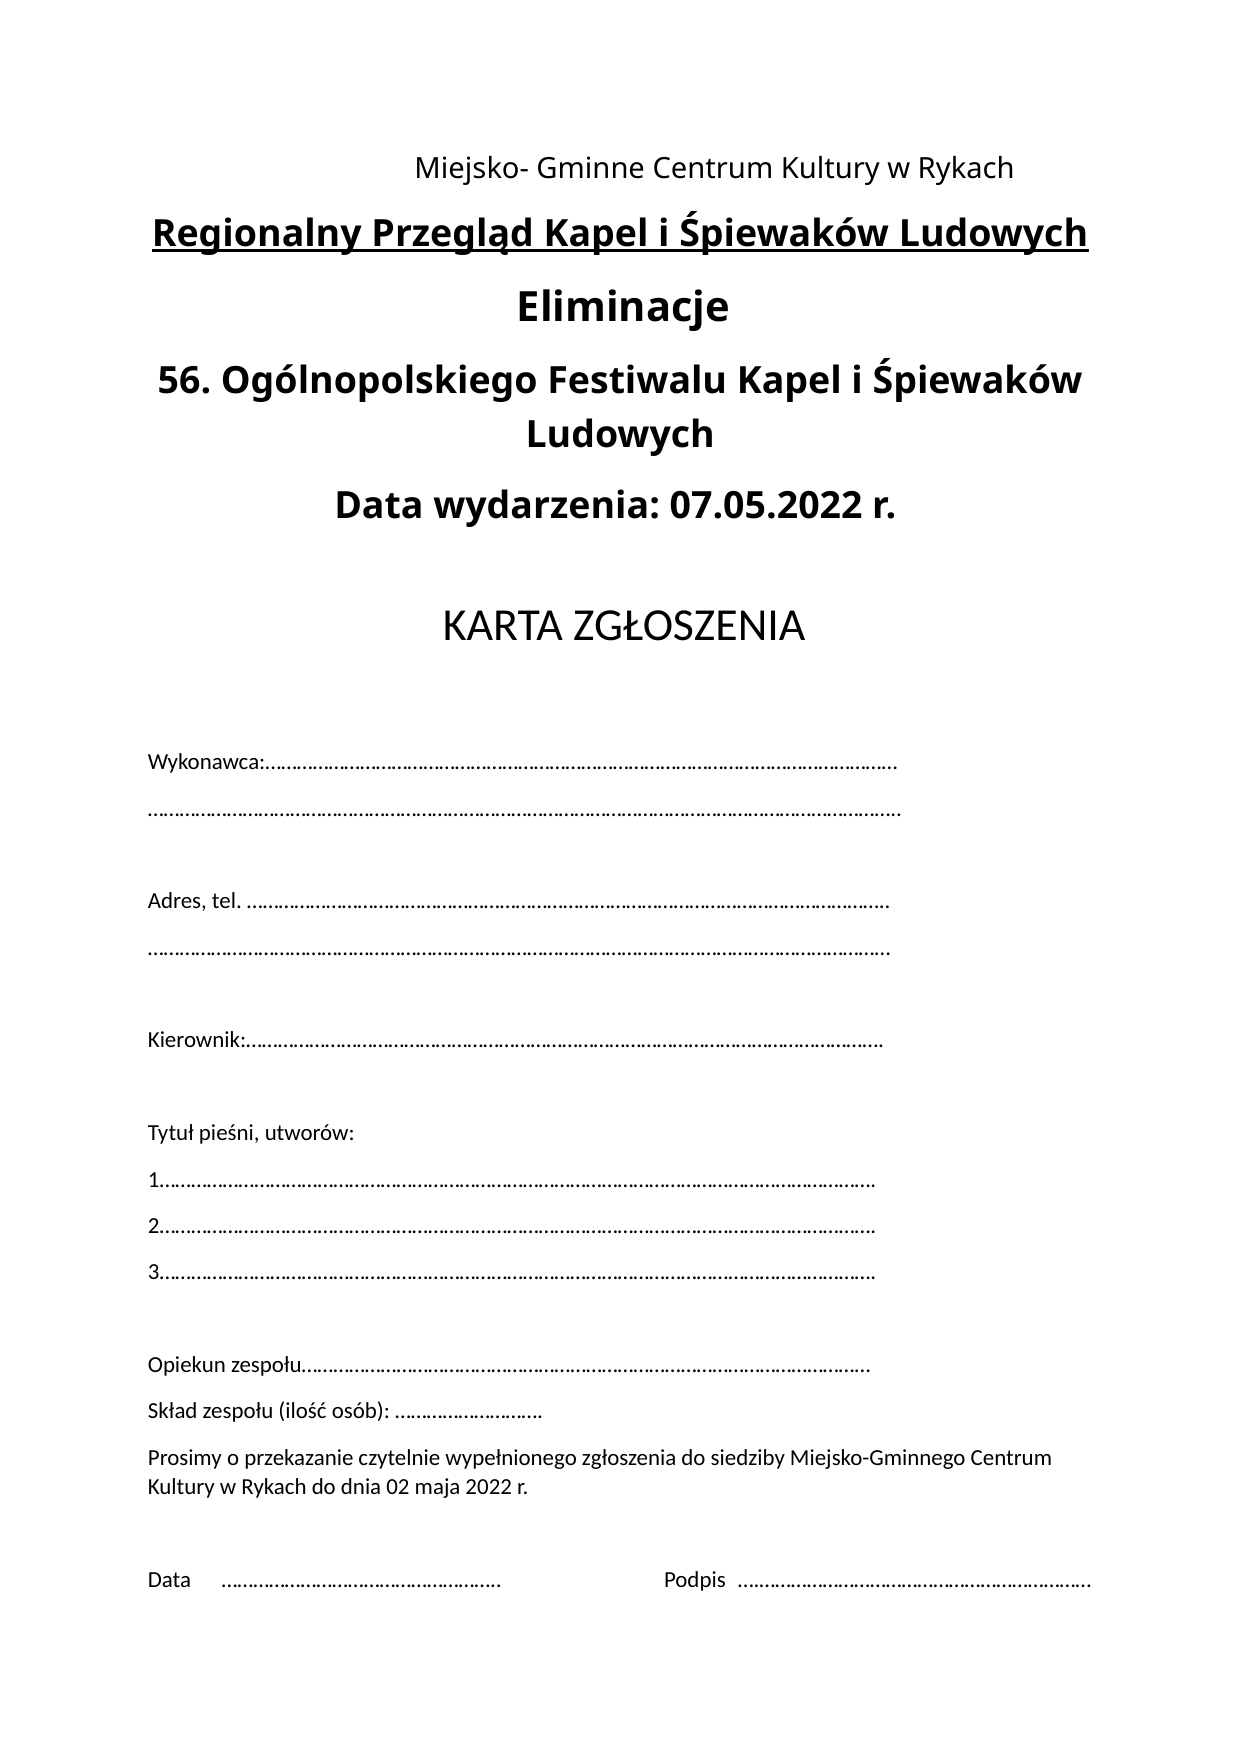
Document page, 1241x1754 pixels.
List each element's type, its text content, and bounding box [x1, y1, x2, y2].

text …………………………………………………………………………………………………………………………… [148, 933, 1093, 961]
text Wykonawca:………………………………………………………………………………………………………… [148, 747, 1093, 776]
text 56. Ogólnopolskiego Festiwalu Kapel i Śpiewaków Ludowych [148, 354, 1093, 459]
text 3………………………………………………………………………………………………………………………. [148, 1257, 1093, 1285]
text Opiekun zespołu……………………………………………………………………………………………… [148, 1350, 1093, 1378]
text Kierownik:…………………………………………………………………………………………………………. [148, 1026, 1093, 1054]
text Data …………………………………………….. Podpis ….……………………………………………………… [148, 1565, 1093, 1593]
text Prosimy o przekazanie czytelnie wypełnionego zgłoszenia do siedziby Miejsko-Gminnego Centrum Kultury w Rykach do dnia 02 maja 2022 r. [148, 1443, 1093, 1501]
text Miejsko- Gminne Centrum Kultury w Rykach [295, 148, 1093, 187]
text 1………………………………………………………………………………………………………………………. [148, 1165, 1093, 1193]
text 2………………………………………………………………………………………………………………………. [148, 1211, 1093, 1239]
text Tytuł pieśni, utworów: [148, 1118, 1093, 1146]
text …………………………………………………………………………………………………………………………….. [148, 794, 1093, 822]
text KARTA ZGŁOSZENIA [369, 596, 1093, 652]
text Regionalny Przegląd Kapel i Śpiewaków Ludowych [148, 206, 1093, 257]
text Adres, tel. ………………………………………………………………………………………………………….. [148, 887, 1093, 914]
text Skład zespołu (ilość osób): ………………………. [148, 1396, 1093, 1424]
text Eliminacje [516, 277, 1093, 334]
text Data wydarzenia: 07.05.2022 r. [148, 478, 1093, 529]
